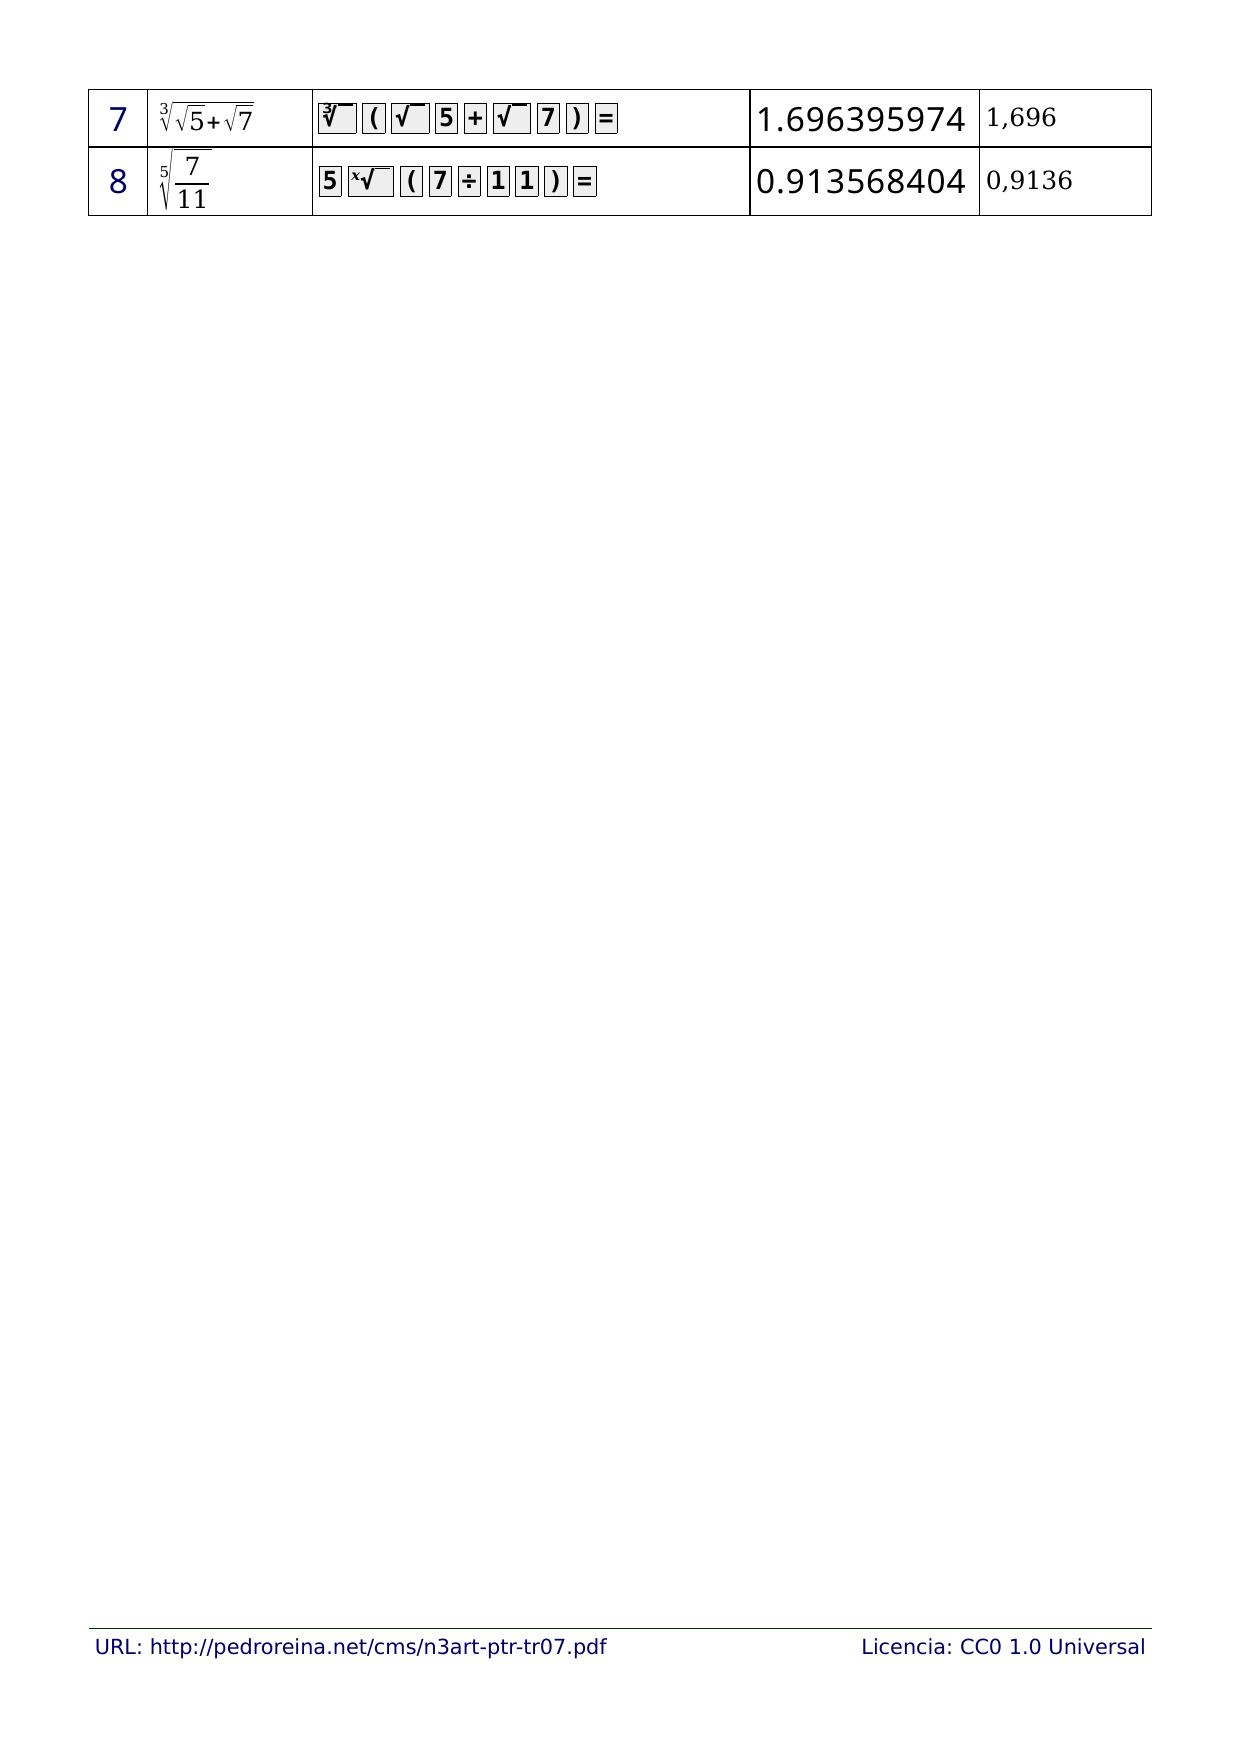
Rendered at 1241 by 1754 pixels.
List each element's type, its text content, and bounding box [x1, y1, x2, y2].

table_cell 1,696 [980, 90, 1151, 146]
table_cell [148, 148, 312, 215]
table_cell 0.913568404 [751, 148, 979, 215]
table_cell 7 [89, 90, 147, 146]
table_cell ∛ ( √ 5 + √ 7 ) = [313, 90, 749, 146]
table_cell 1.696395974 [751, 90, 979, 146]
table_cell [148, 90, 312, 146]
table_cell 0,9136 [980, 148, 1151, 215]
table_cell 5 x√ ( 7 ÷ 1 1 ) = [313, 148, 749, 215]
table_cell 8 [89, 148, 147, 215]
